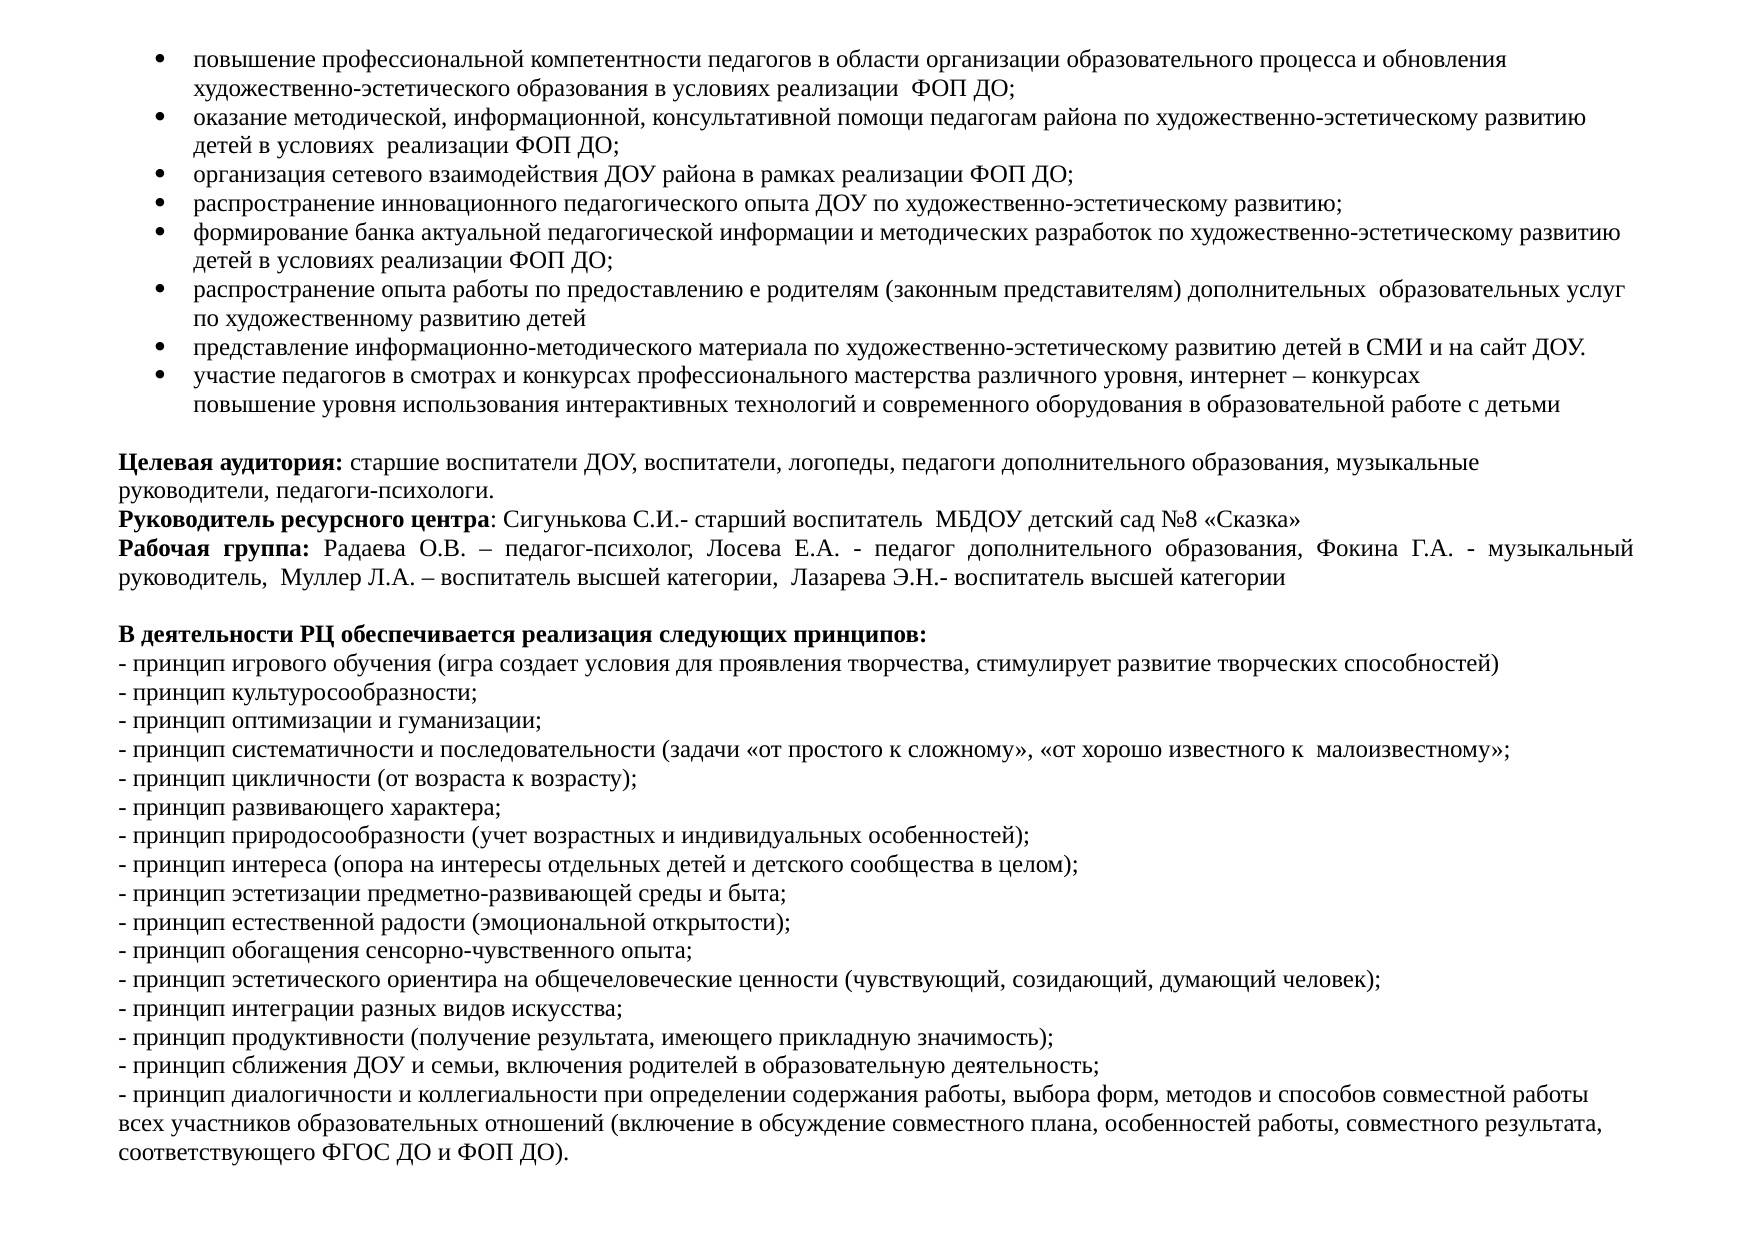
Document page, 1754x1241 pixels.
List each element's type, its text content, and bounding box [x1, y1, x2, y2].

list представление информационно-методического материала по художественно-эстетическому развитию детей в СМИ и на сайт ДОУ. [156, 332, 1636, 361]
text - принцип природосообразности (учет возрастных и индивидуальных особенностей); [118, 821, 1636, 849]
text - принцип продуктивности (получение результата, имеющего прикладную значимость); [118, 1022, 1636, 1051]
text В деятельности РЦ обеспечивается реализация следующих принципов: [118, 619, 1636, 648]
text - принцип эстетического ориентира на общечеловеческие ценности (чувствующий, созидающий, думающий человек); [118, 964, 1636, 993]
text - принцип развивающего характера; [118, 792, 1636, 821]
text Целевая аудитория: старшие воспитатели ДОУ, воспитатели, логопеды, педагоги дополнительного образования, музыкальные руководители, педагоги-психологи. [118, 447, 1636, 504]
text - принцип интереса (опора на интересы отдельных детей и детского сообщества в целом); [118, 849, 1636, 878]
list участие педагогов в смотрах и конкурсах профессионального мастерства различного уровня, интернет – конкурсах [156, 361, 1636, 389]
text - принцип оптимизации и гуманизации; [118, 706, 1636, 734]
text повышение уровня использования интерактивных технологий и современного оборудования в образовательной работе с детьми [118, 389, 1636, 418]
text - принцип естественной радости (эмоциональной открытости); [118, 907, 1636, 936]
list распространение инновационного педагогического опыта ДОУ по художественно-эстетическому развитию; [156, 188, 1636, 217]
text Рабочая группа: Радаева О.В. – педагог-психолог, Лосева Е.А. - педагог дополнительного образования, Фокина Г.А. - музыкальный руководитель, Муллер Л.А. – воспитатель высшей категории, Лазарева Э.Н.- воспитатель высшей категории [118, 533, 1636, 591]
text - принцип культуросообразности; [118, 677, 1636, 706]
text - принцип систематичности и последовательности (задачи «от простого к сложному», «от хорошо известного к малоизвестному»; [118, 734, 1636, 763]
list формирование банка актуальной педагогической информации и методических разработок по художественно-эстетическому развитию детей в условиях реализации ФОП ДО; [156, 217, 1636, 274]
text - принцип цикличности (от возраста к возрасту); [118, 763, 1636, 792]
text - принцип интеграции разных видов искусства; [118, 993, 1636, 1022]
list распространение опыта работы по предоставлению е родителям (законным представителям) дополнительных образовательных услуг по художественному развитию детей [156, 274, 1636, 332]
list организация сетевого взаимодействия ДОУ района в рамках реализации ФОП ДО; [156, 159, 1636, 188]
text - принцип диалогичности и коллегиальности при определении содержания работы, выбора форм, методов и способов совместной работы всех участников образовательных отношений (включение в обсуждение совместного плана, особенностей работы, совместного результата, соответствующего ФГОС ДО и ФОП ДО). [118, 1079, 1636, 1166]
text Руководитель ресурсного центра: Сигунькова С.И.- старший воспитатель МБДОУ детский сад №8 «Сказка» [118, 504, 1636, 533]
text - принцип сближения ДОУ и семьи, включения родителей в образовательную деятельность; [118, 1051, 1636, 1079]
list повышение профессиональной компетентности педагогов в области организации образовательного процесса и обновления художественно-эстетического образования в условиях реализации ФОП ДО; [156, 44, 1636, 102]
list оказание методической, информационной, консультативной помощи педагогам района по художественно-эстетическому развитию детей в условиях реализации ФОП ДО; [156, 102, 1636, 159]
text - принцип обогащения сенсорно-чувственного опыта; [118, 936, 1636, 964]
text - принцип эстетизации предметно-развивающей среды и быта; [118, 878, 1636, 907]
text - принцип игрового обучения (игра создает условия для проявления творчества, стимулирует развитие творческих способностей) [118, 648, 1636, 677]
